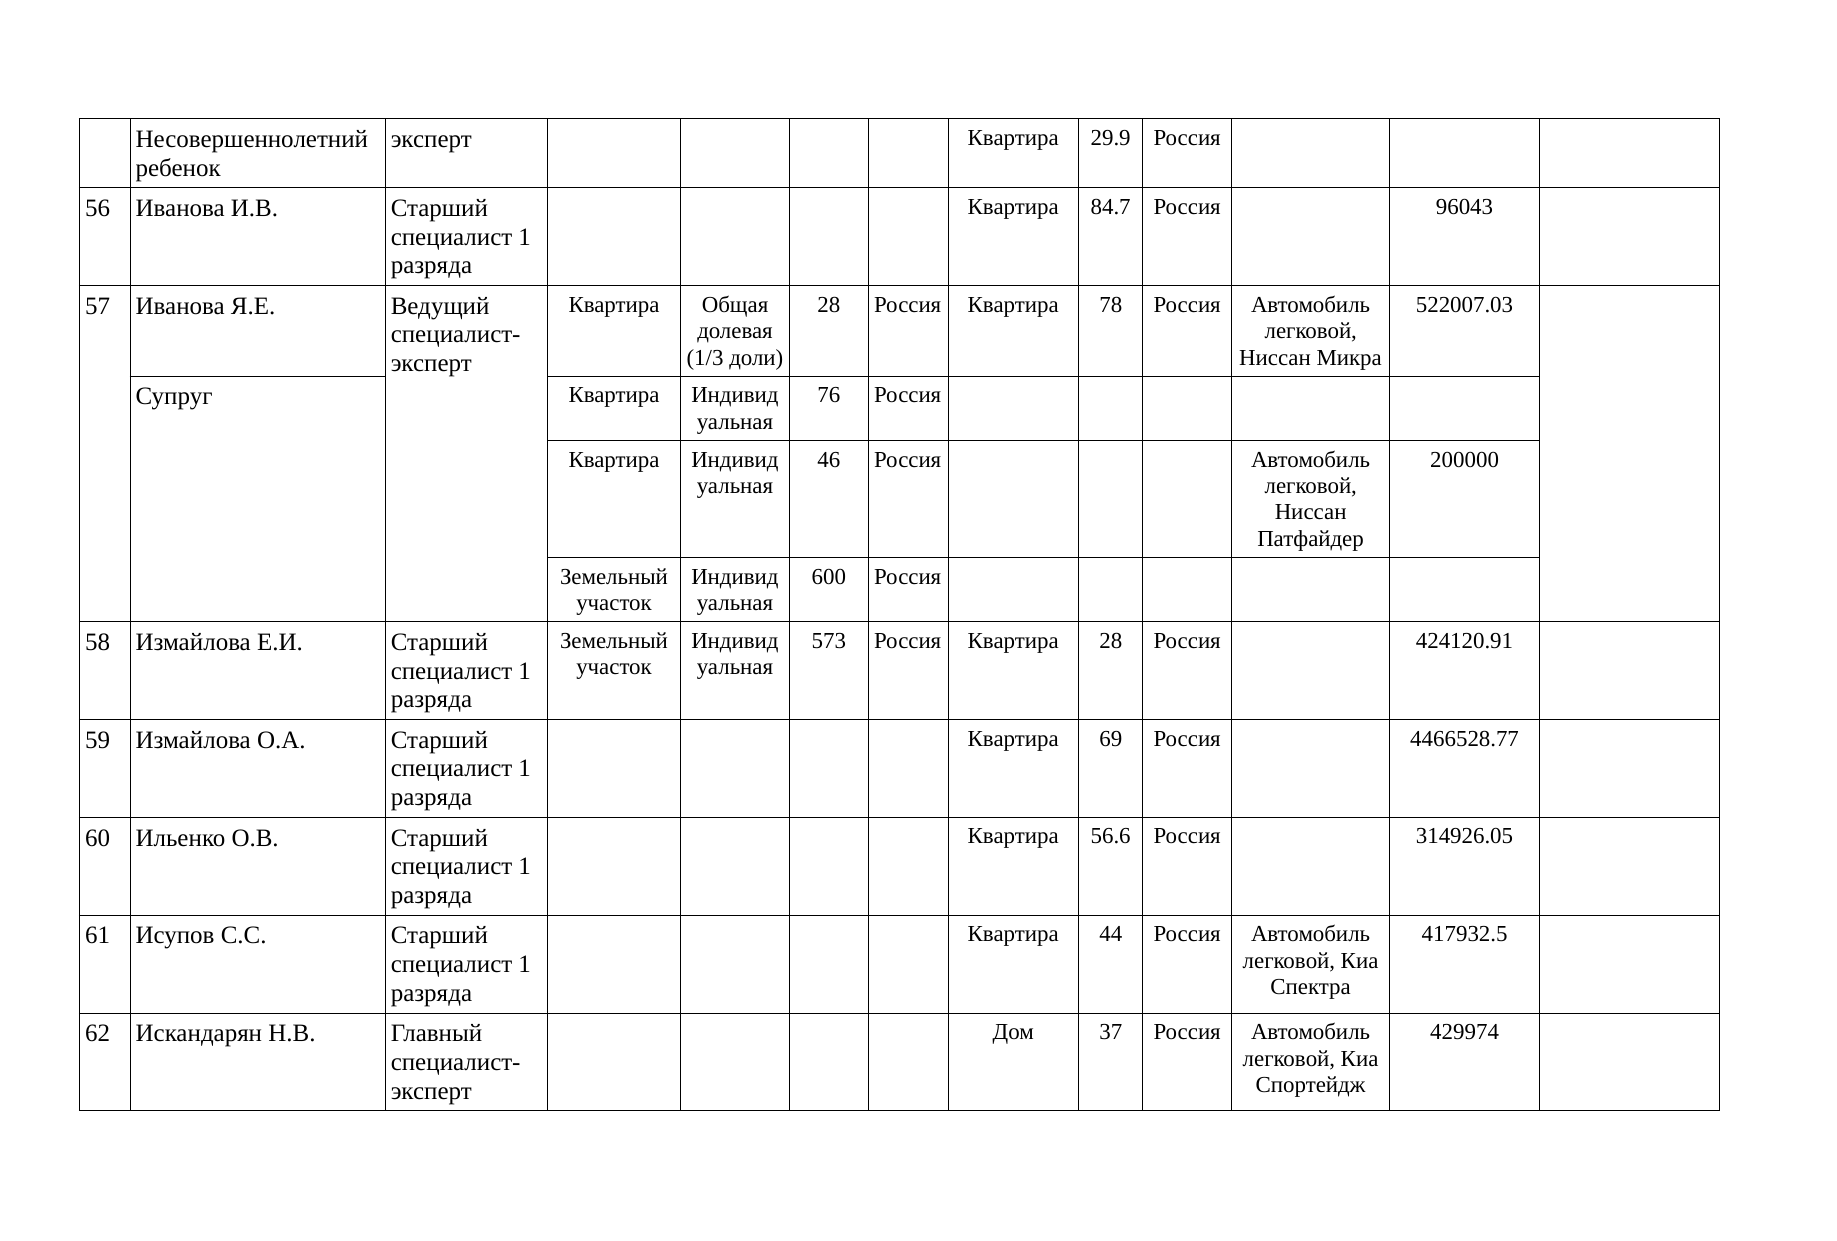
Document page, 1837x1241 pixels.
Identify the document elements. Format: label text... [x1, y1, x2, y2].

table_cell Исупов С.С. [131, 916, 385, 1012]
table_cell 78 [1079, 286, 1142, 376]
table_cell 417932,5 [1390, 916, 1539, 1012]
table_cell 56,6 [1079, 818, 1142, 914]
table_cell 600 [790, 558, 868, 621]
table_cell Дом [949, 1014, 1078, 1110]
table_cell [1079, 441, 1142, 557]
table_cell Квартира [949, 622, 1078, 719]
table_cell [1143, 558, 1231, 621]
table_cell Автомобиль легковой, Ниссан Патфайдер [1232, 441, 1389, 557]
table_cell [1540, 286, 1719, 621]
table_cell [681, 188, 789, 285]
table_cell 314926,05 [1390, 818, 1539, 914]
table_cell Индивидуальная [681, 558, 789, 621]
table_cell [681, 818, 789, 914]
table_cell Общая долевая (1/3 доли) [681, 286, 789, 376]
table_cell Россия [869, 377, 948, 440]
table_cell [548, 818, 680, 914]
table_cell [1540, 119, 1719, 187]
table_cell Россия [869, 286, 948, 376]
table_cell Россия [869, 558, 948, 621]
table_cell Измайлова О.А. [131, 720, 385, 817]
table_cell Квартира [949, 916, 1078, 1012]
table_cell Россия [1143, 818, 1231, 914]
table_cell [681, 119, 789, 187]
table_cell [869, 818, 948, 914]
table_cell [1540, 188, 1719, 285]
table_cell [790, 119, 868, 187]
table_cell 29,9 [1079, 119, 1142, 187]
table_cell Квартира [548, 377, 680, 440]
table_cell Квартира [949, 720, 1078, 817]
table_cell [1232, 818, 1389, 914]
table_cell Ильенко О.В. [131, 818, 385, 914]
table_cell 37 [1079, 1014, 1142, 1110]
table_cell [1232, 377, 1389, 440]
table_cell 44 [1079, 916, 1142, 1012]
table_cell 96043 [1390, 188, 1539, 285]
table_cell [681, 1014, 789, 1110]
table_cell [790, 188, 868, 285]
table_cell 60 [80, 818, 130, 914]
table_cell Иванова Я.Е. [131, 286, 385, 376]
table_cell Россия [1143, 286, 1231, 376]
table_cell Старший специалист 1 разряда [386, 720, 547, 817]
table_cell Индивидуальная [681, 377, 789, 440]
table_cell Квартира [949, 286, 1078, 376]
table_cell [1079, 558, 1142, 621]
table_cell [790, 916, 868, 1012]
table_cell Индивидуальная [681, 441, 789, 557]
table_cell [1232, 188, 1389, 285]
table_cell Несовершеннолетнийребенок [131, 119, 385, 187]
table_cell эксперт [386, 119, 547, 187]
table_cell [869, 720, 948, 817]
table_cell 28 [1079, 622, 1142, 719]
table_cell [1232, 119, 1389, 187]
table_cell 76 [790, 377, 868, 440]
table_cell [790, 818, 868, 914]
table_cell Россия [1143, 188, 1231, 285]
table_cell 573 [790, 622, 868, 719]
table_cell [949, 558, 1078, 621]
table_cell 28 [790, 286, 868, 376]
table_cell [548, 119, 680, 187]
table_cell Автомобиль легковой, Киа Спортейдж [1232, 1014, 1389, 1110]
table_cell [869, 188, 948, 285]
table_cell [548, 1014, 680, 1110]
table_cell 58 [80, 622, 130, 719]
table_cell [869, 119, 948, 187]
table_cell Россия [1143, 1014, 1231, 1110]
table_cell Квартира [949, 188, 1078, 285]
table_cell [681, 916, 789, 1012]
table_cell [1232, 720, 1389, 817]
table_cell 4466528,77 [1390, 720, 1539, 817]
table_cell Главный специалист-эксперт [386, 1014, 547, 1110]
table_cell Искандарян Н.В. [131, 1014, 385, 1110]
table_cell Россия [1143, 916, 1231, 1012]
table_cell Земельный участок [548, 558, 680, 621]
table_cell [1390, 558, 1539, 621]
table_cell [790, 720, 868, 817]
table_cell Иванова И.В. [131, 188, 385, 285]
table_cell [80, 119, 130, 187]
table_cell 59 [80, 720, 130, 817]
table_cell [1540, 1014, 1719, 1110]
table_cell [1232, 558, 1389, 621]
table_cell [1540, 916, 1719, 1012]
table_cell 424120,91 [1390, 622, 1539, 719]
table_cell [548, 188, 680, 285]
table_cell Старший специалист 1 разряда [386, 818, 547, 914]
table_cell Россия [869, 622, 948, 719]
table_cell [1079, 377, 1142, 440]
table_cell Автомобиль легковой, Киа Спектра [1232, 916, 1389, 1012]
table_cell Автомобиль легковой, Ниссан Микра [1232, 286, 1389, 376]
table_cell Россия [869, 441, 948, 557]
table_cell Квартира [548, 441, 680, 557]
table_cell Старший специалист 1 разряда [386, 622, 547, 719]
table_cell Измайлова Е.И. [131, 622, 385, 719]
table_cell 56 [80, 188, 130, 285]
table_cell Квартира [949, 818, 1078, 914]
table_cell 46 [790, 441, 868, 557]
table_cell Старший специалист 1 разряда [386, 188, 547, 285]
table_cell [1540, 818, 1719, 914]
table_cell 57 [80, 286, 130, 621]
table_cell 84,7 [1079, 188, 1142, 285]
table_cell [1390, 377, 1539, 440]
table_cell [548, 720, 680, 817]
table_cell [681, 720, 789, 817]
table_cell [949, 441, 1078, 557]
table_cell Супруг [131, 377, 385, 621]
table_cell 522007,03 [1390, 286, 1539, 376]
table_cell Ведущий специалист-эксперт [386, 286, 547, 621]
table_cell Россия [1143, 720, 1231, 817]
table_cell 62 [80, 1014, 130, 1110]
table_cell Россия [1143, 119, 1231, 187]
table_cell [1143, 441, 1231, 557]
table_cell 69 [1079, 720, 1142, 817]
table_cell [1143, 377, 1231, 440]
table_cell Россия [1143, 622, 1231, 719]
table_cell [790, 1014, 868, 1110]
table_cell [869, 916, 948, 1012]
table_cell [869, 1014, 948, 1110]
table_cell 200000 [1390, 441, 1539, 557]
table_cell 61 [80, 916, 130, 1012]
table_cell [1540, 720, 1719, 817]
table_cell [1540, 622, 1719, 719]
table_cell Земельный участок [548, 622, 680, 719]
table_cell Индивидуальная [681, 622, 789, 719]
table_cell [1390, 119, 1539, 187]
table_cell Квартира [548, 286, 680, 376]
table_cell Квартира [949, 119, 1078, 187]
table_cell [949, 377, 1078, 440]
table_cell [1232, 622, 1389, 719]
table_cell 429974 [1390, 1014, 1539, 1110]
table_cell [548, 916, 680, 1012]
table_cell Старший специалист 1 разряда [386, 916, 547, 1012]
